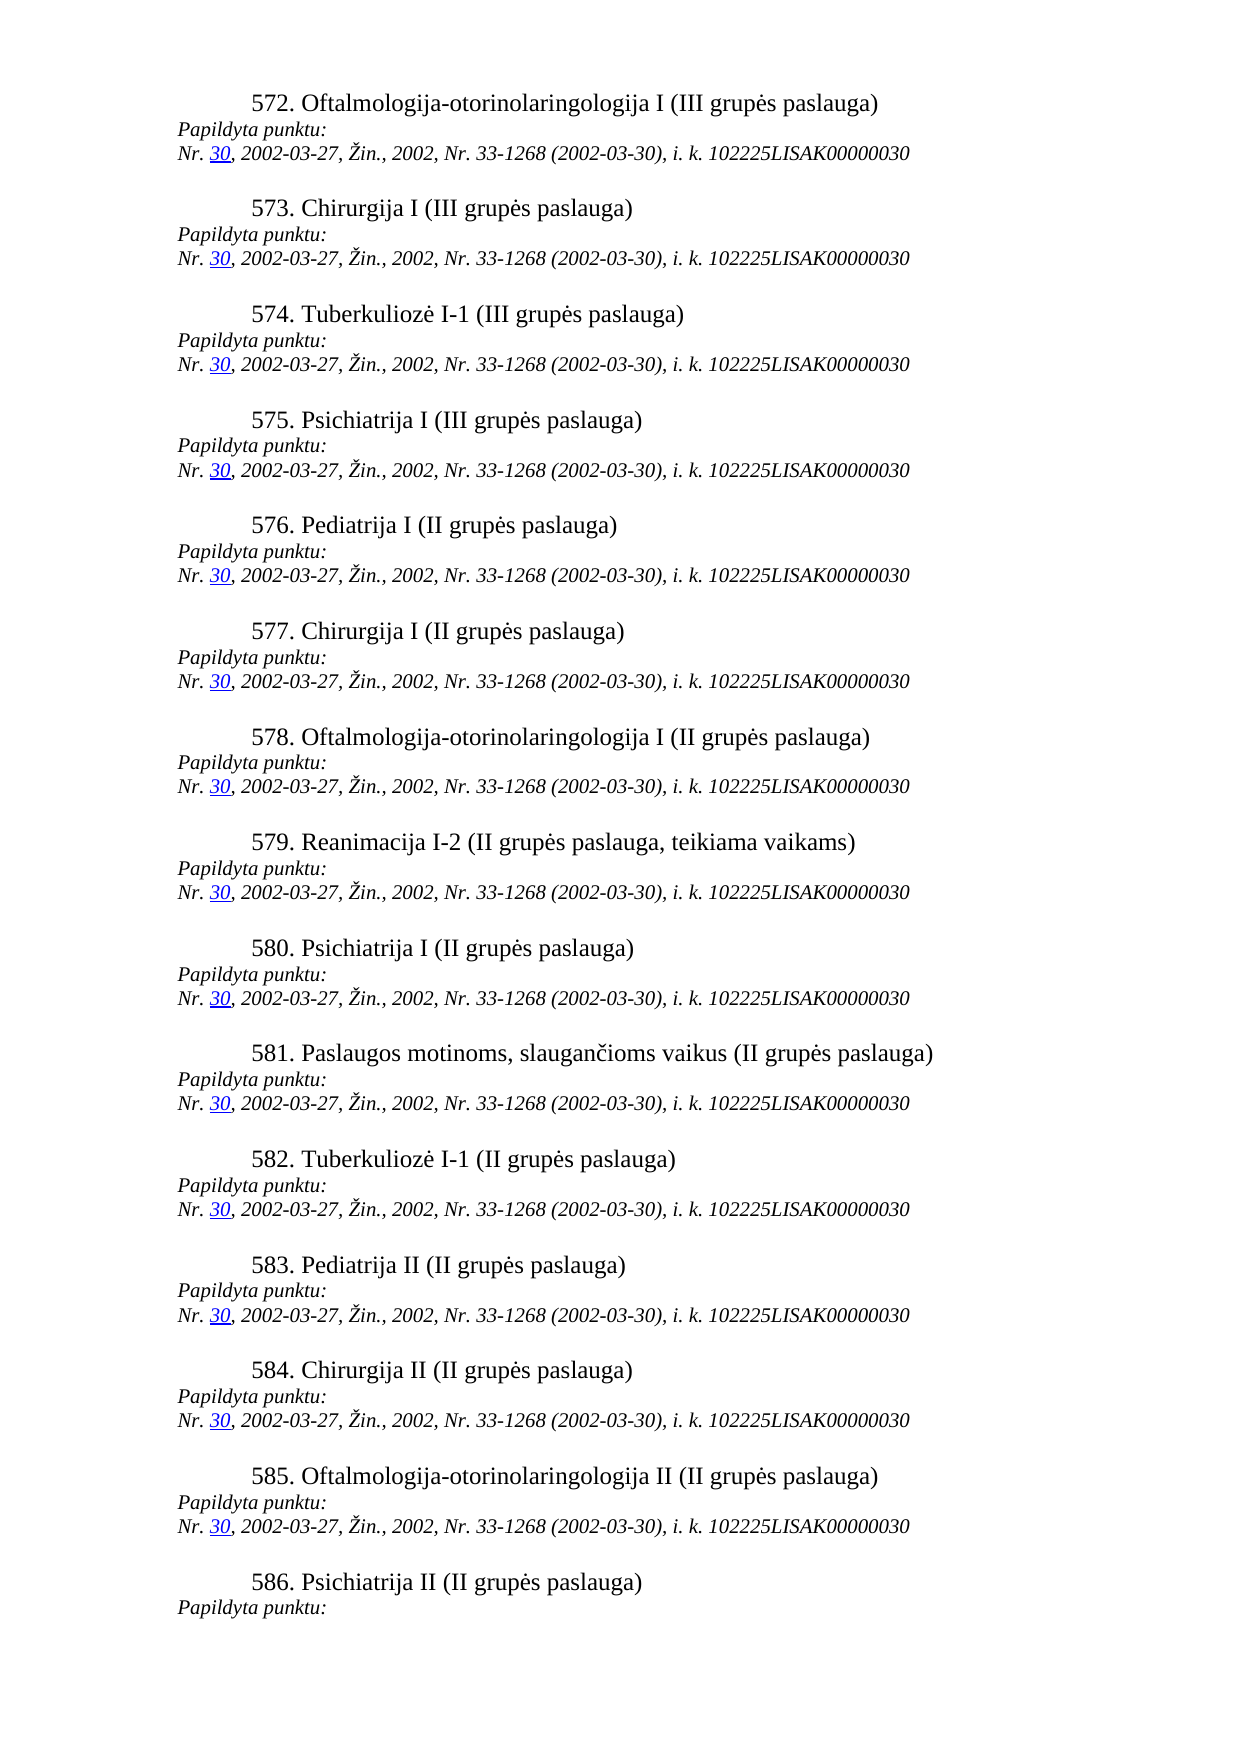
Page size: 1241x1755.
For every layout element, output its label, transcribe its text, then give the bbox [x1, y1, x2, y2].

text Papildyta punktu: [177, 645, 1181, 669]
text Nr. 30, 2002-03-27, Žin., 2002, Nr. 33-1268 (2002-03-30), i. k. 102225LISAK00000030 [177, 669, 1181, 693]
text 576. Pediatrija I (II grupės paslauga) [177, 510, 1181, 539]
text Nr. 30, 2002-03-27, Žin., 2002, Nr. 33-1268 (2002-03-30), i. k. 102225LISAK00000030 [177, 141, 1181, 165]
text 581. Paslaugos motinoms, slaugančioms vaikus (II grupės paslauga) [177, 1038, 1181, 1067]
text 573. Chirurgija I (III grupės paslauga) [177, 193, 1181, 222]
text 583. Pediatrija II (II grupės paslauga) [177, 1250, 1181, 1278]
text Papildyta punktu: [177, 1173, 1181, 1197]
text Nr. 30, 2002-03-27, Žin., 2002, Nr. 33-1268 (2002-03-30), i. k. 102225LISAK00000030 [177, 880, 1181, 904]
text Papildyta punktu: [177, 856, 1181, 880]
text Nr. 30, 2002-03-27, Žin., 2002, Nr. 33-1268 (2002-03-30), i. k. 102225LISAK00000030 [177, 457, 1181, 482]
text Nr. 30, 2002-03-27, Žin., 2002, Nr. 33-1268 (2002-03-30), i. k. 102225LISAK00000030 [177, 986, 1181, 1010]
text Papildyta punktu: [177, 117, 1181, 141]
text Nr. 30, 2002-03-27, Žin., 2002, Nr. 33-1268 (2002-03-30), i. k. 102225LISAK00000030 [177, 774, 1181, 798]
text Papildyta punktu: [177, 1384, 1181, 1408]
text Papildyta punktu: [177, 1490, 1181, 1514]
text Papildyta punktu: [177, 433, 1181, 457]
text 582. Tuberkuliozė I-1 (II grupės paslauga) [177, 1144, 1181, 1173]
text Papildyta punktu: [177, 750, 1181, 774]
text 574. Tuberkuliozė I-1 (III grupės paslauga) [177, 299, 1181, 328]
text 575. Psichiatrija I (III grupės paslauga) [177, 405, 1181, 433]
text Nr. 30, 2002-03-27, Žin., 2002, Nr. 33-1268 (2002-03-30), i. k. 102225LISAK00000030 [177, 1197, 1181, 1221]
text 577. Chirurgija I (II grupės paslauga) [177, 616, 1181, 645]
text 580. Psichiatrija I (II grupės paslauga) [177, 933, 1181, 962]
text 579. Reanimacija I-2 (II grupės paslauga, teikiama vaikams) [177, 827, 1181, 856]
text Papildyta punktu: [177, 1067, 1181, 1091]
text 586. Psichiatrija II (II grupės paslauga) [177, 1567, 1181, 1595]
text 578. Oftalmologija-otorinolaringologija I (II grupės paslauga) [177, 722, 1181, 750]
text Papildyta punktu: [177, 962, 1181, 986]
text Papildyta punktu: [177, 1595, 1181, 1619]
text Papildyta punktu: [177, 222, 1181, 246]
text Papildyta punktu: [177, 1278, 1181, 1302]
text Papildyta punktu: [177, 539, 1181, 563]
text Nr. 30, 2002-03-27, Žin., 2002, Nr. 33-1268 (2002-03-30), i. k. 102225LISAK00000030 [177, 563, 1181, 587]
text 584. Chirurgija II (II grupės paslauga) [177, 1355, 1181, 1384]
text Nr. 30, 2002-03-27, Žin., 2002, Nr. 33-1268 (2002-03-30), i. k. 102225LISAK00000030 [177, 246, 1181, 270]
text Nr. 30, 2002-03-27, Žin., 2002, Nr. 33-1268 (2002-03-30), i. k. 102225LISAK00000030 [177, 1408, 1181, 1432]
text Nr. 30, 2002-03-27, Žin., 2002, Nr. 33-1268 (2002-03-30), i. k. 102225LISAK00000030 [177, 1514, 1181, 1538]
text Papildyta punktu: [177, 328, 1181, 352]
text Nr. 30, 2002-03-27, Žin., 2002, Nr. 33-1268 (2002-03-30), i. k. 102225LISAK00000030 [177, 1302, 1181, 1327]
text 572. Oftalmologija-otorinolaringologija I (III grupės paslauga) [177, 88, 1181, 117]
text Nr. 30, 2002-03-27, Žin., 2002, Nr. 33-1268 (2002-03-30), i. k. 102225LISAK00000030 [177, 1091, 1181, 1115]
text 585. Oftalmologija-otorinolaringologija II (II grupės paslauga) [177, 1461, 1181, 1490]
text Nr. 30, 2002-03-27, Žin., 2002, Nr. 33-1268 (2002-03-30), i. k. 102225LISAK00000030 [177, 352, 1181, 376]
